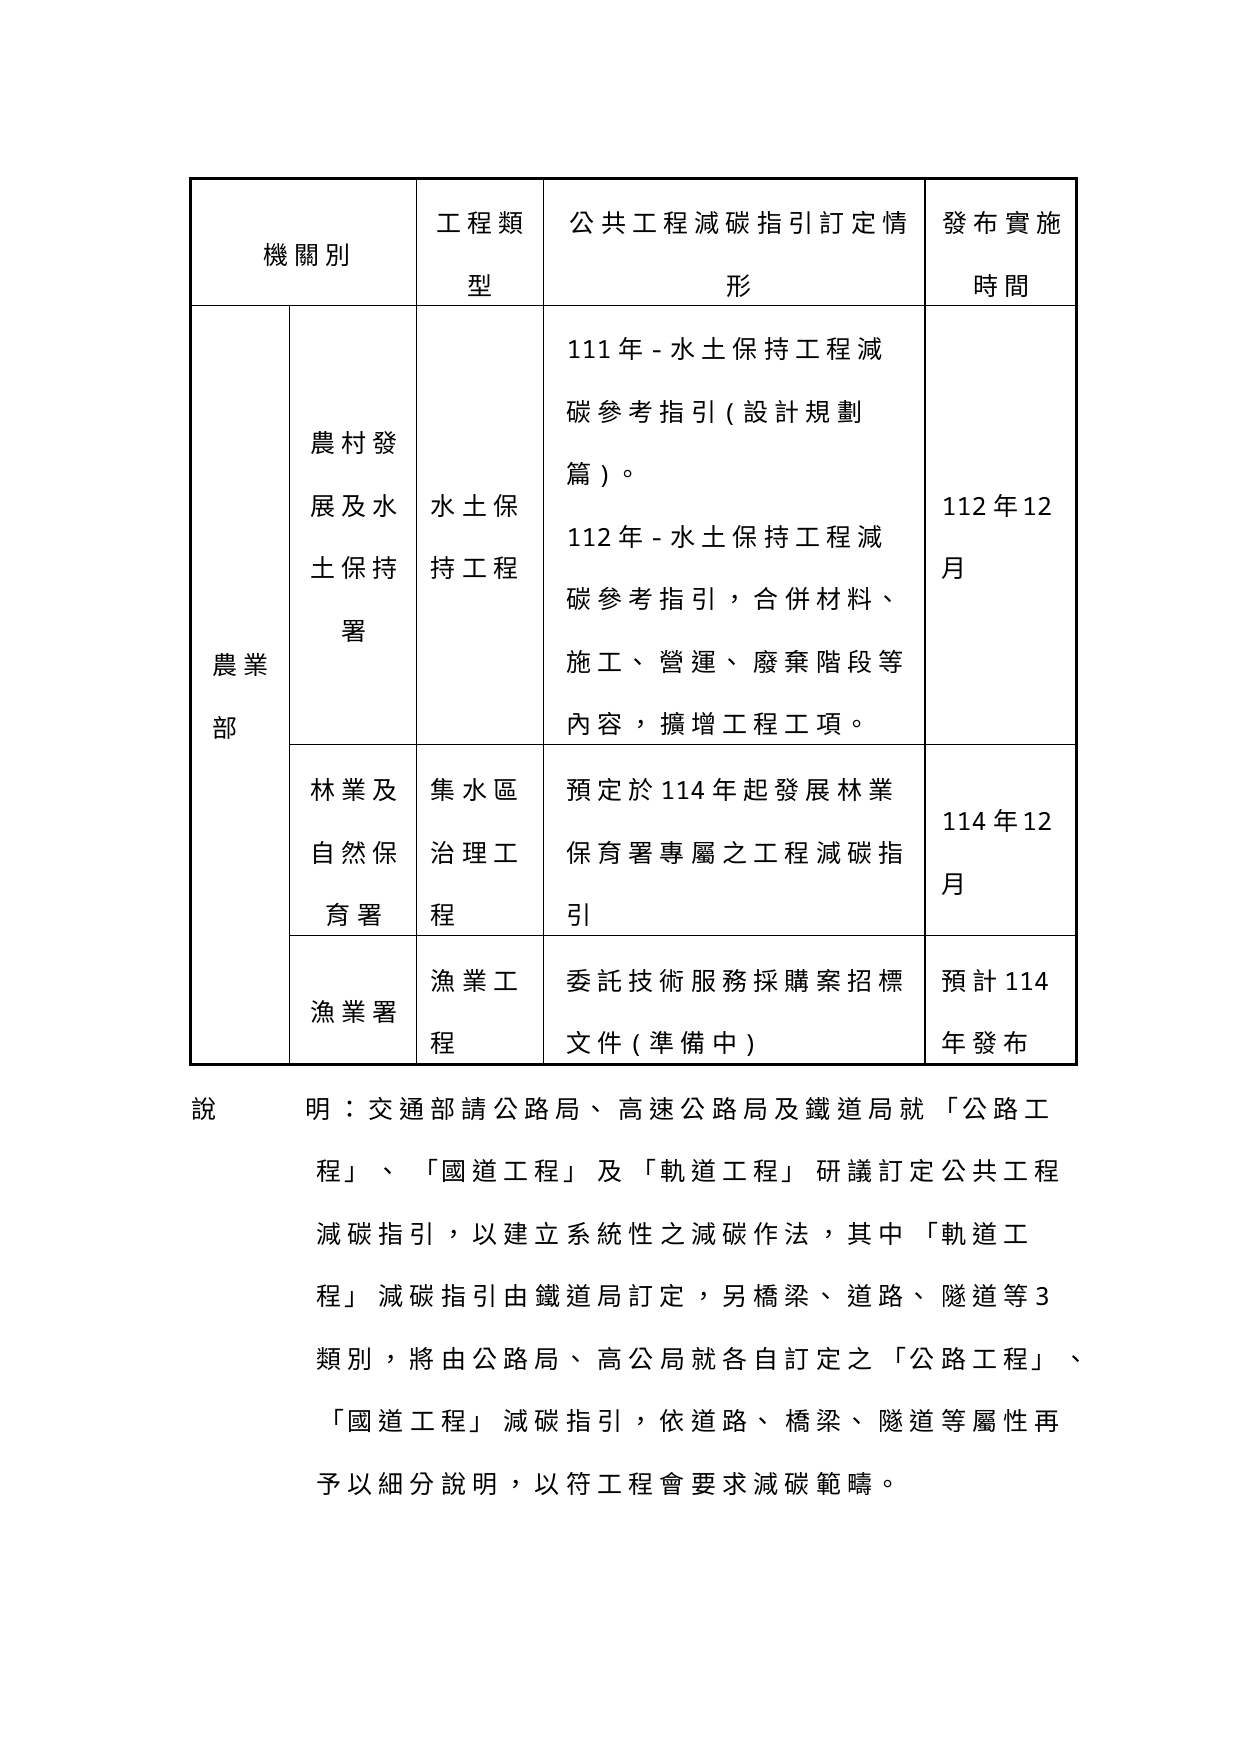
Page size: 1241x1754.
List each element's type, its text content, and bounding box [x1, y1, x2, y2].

table_cell 水土保持工程 [417, 306, 543, 744]
table_cell 漁業工程 [417, 936, 543, 1063]
table_header 工程類型 [417, 180, 543, 305]
table_cell 預計114年發布 [926, 936, 1075, 1063]
table_cell 漁業署 [290, 936, 416, 1063]
table_cell 111年-水土保持工程減碳參考指引(設計規劃篇)。 112年-水土保持工程減碳參考指引，合併材料、施工、營運、廢棄階段等內容，擴增工程工項。 [544, 306, 924, 744]
table_cell 112年12月 [926, 306, 1075, 744]
table_cell 預定於114年起發展林業保育署專屬之工程減碳指引 [544, 745, 924, 934]
table_cell 114年12月 [926, 745, 1075, 934]
table_cell 林業及自然保育署 [290, 745, 416, 934]
table_header 機關別 [192, 180, 416, 305]
table_header 發布實施 時間 [926, 180, 1075, 305]
table_cell 農業部 [192, 306, 289, 1063]
table_header 公共工程減碳指引訂定情形 [544, 180, 924, 305]
table_cell 農村發展及水土保持署 [290, 306, 416, 744]
table_cell 委託技術服務採購案招標文件(準備中) [544, 936, 924, 1063]
table_cell 集水區治理工程 [417, 745, 543, 934]
text 說 明：交通部請公路局、高速公路局及鐵道局就「公路工程」、「國道工程」及「軌道工程」研議訂定公共工程減碳指引，以建立系統性之減碳作法，其中「軌道工程」減碳指引由鐵道局訂定，另橋梁、道路、隧道等3類別，將由公路局、高公局就各自訂定之「公路工程」、「國道工程」減碳指引，依道路、橋梁、隧道等屬性再予以細分說明，以符工程會要求減碳範疇。 [179, 1066, 1063, 1503]
